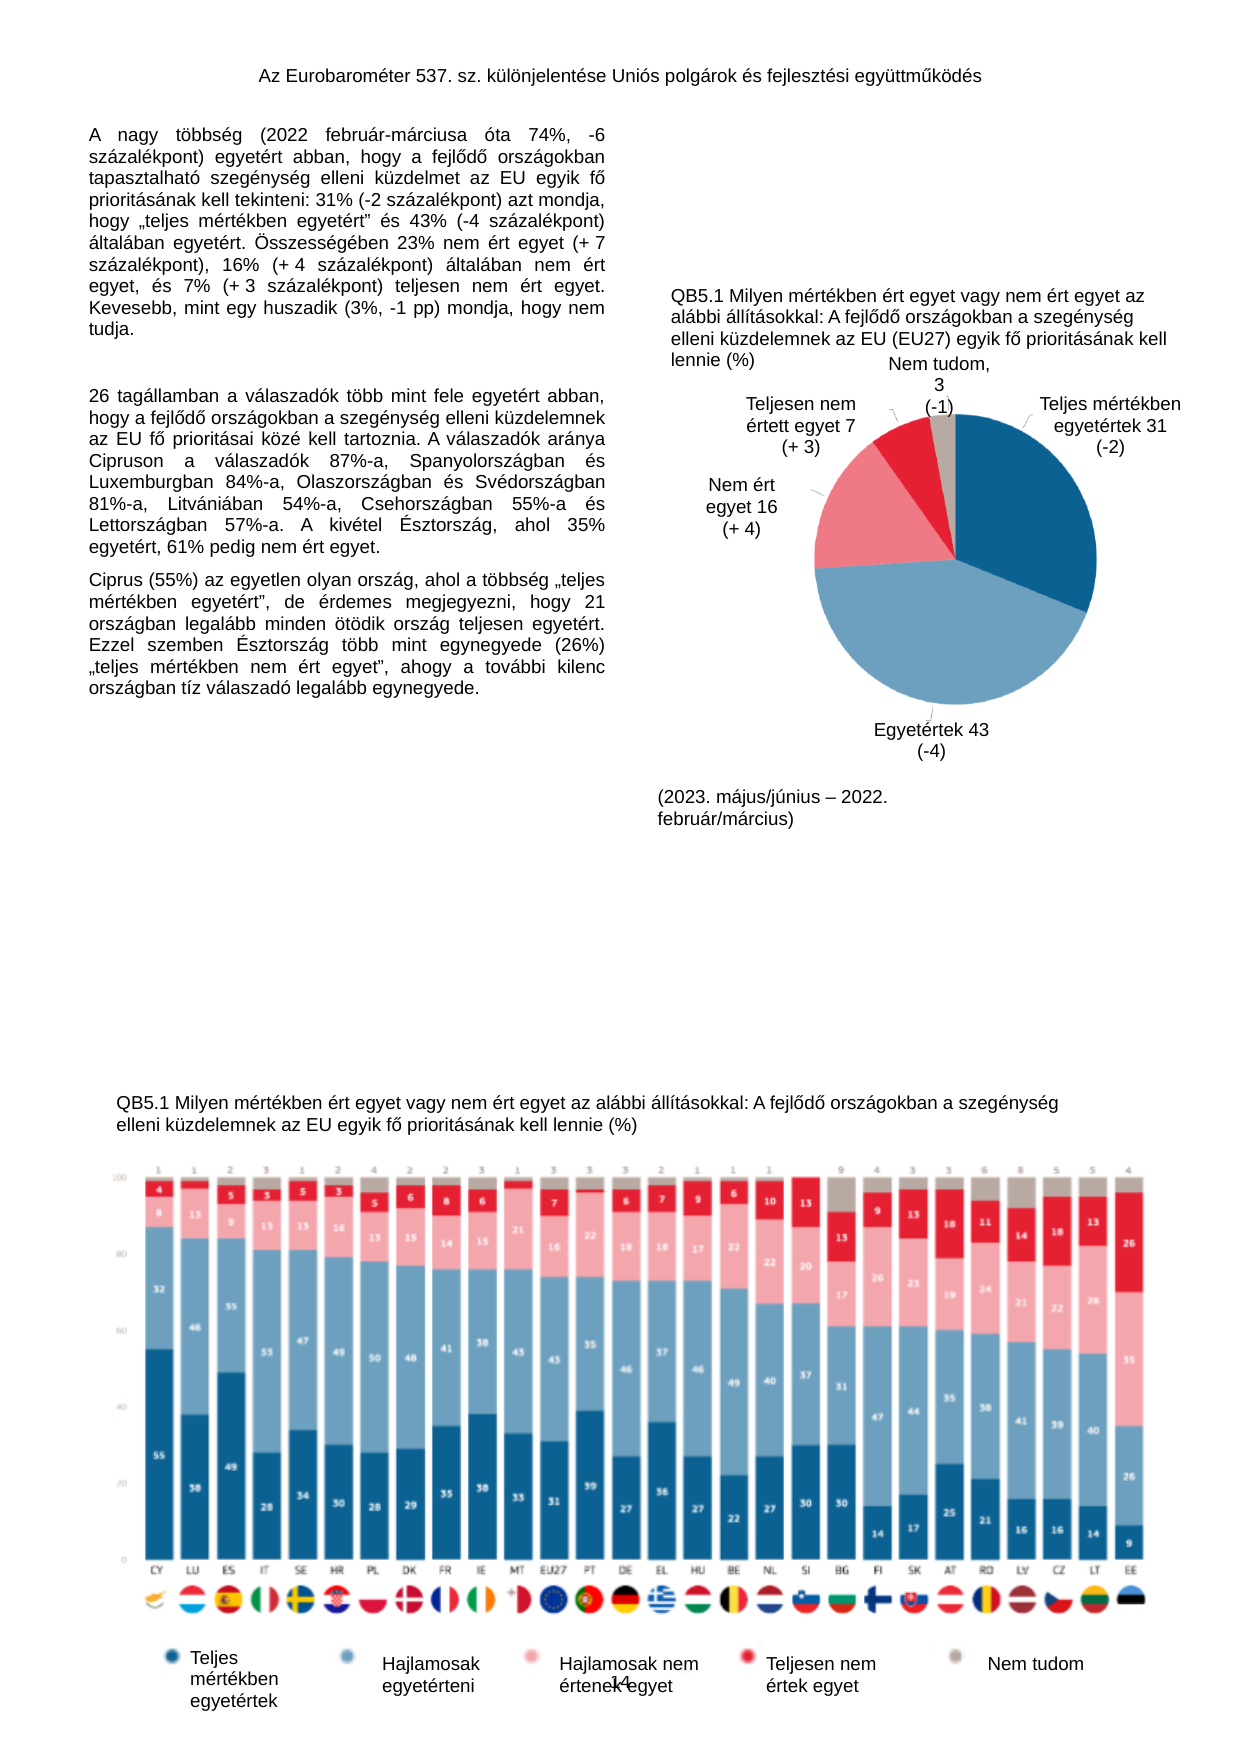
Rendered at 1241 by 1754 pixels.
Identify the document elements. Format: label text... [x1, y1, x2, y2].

text Ciprus (55%) az egyetlen olyan ország, ahol a többség „teljes mértékben egyetért”, de érdemes megjegyezni, hogy 21 országban legalább minden ötödik ország teljesen egyetért. Ezzel szemben Észtország több mint egynegyede (26%) „teljes mértékben nem ért egyet”, ahogy a további kilenc országban tíz válaszadó legalább egynegyede. [88, 569, 605, 699]
picture [787, 385, 1099, 725]
picture [101, 1158, 1150, 1626]
text A nagy többség (2022 február-márciusa óta 74%, -6 százalékpont) egyetért abban, hogy a fejlődő országokban tapasztalható szegénység elleni küzdelmet az EU egyik fő prioritásának kell tekinteni: 31% (-2 százalékpont) azt mondja, hogy „teljes mértékben egyetért” és 43% (-4 százalékpont) általában egyetért. Összességében 23% nem ért egyet (+ 7 százalékpont), 16% (+ 4 százalékpont) általában nem ért egyet, és 7% (+ 3 százalékpont) teljesen nem ért egyet. Kevesebb, mint egy huszadik (3%, -1 pp) mondja, hogy nem tudja. [88, 124, 605, 339]
picture [145, 1630, 965, 1676]
text 26 tagállamban a válaszadók több mint fele egyetért abban, hogy a fejlődő országokban a szegénység elleni küzdelemnek az EU fő prioritásai közé kell tartoznia. A válaszadók aránya Cipruson a válaszadók 87%-a, Spanyolországban és Luxemburgban 84%-a, Olaszországban és Svédországban 81%-a, Litvániában 54%-a, Csehországban 55%-a és Lettországban 57%-a. A kivétel Észtország, ahol 35% egyetért, 61% pedig nem ért egyet. [88, 385, 605, 557]
